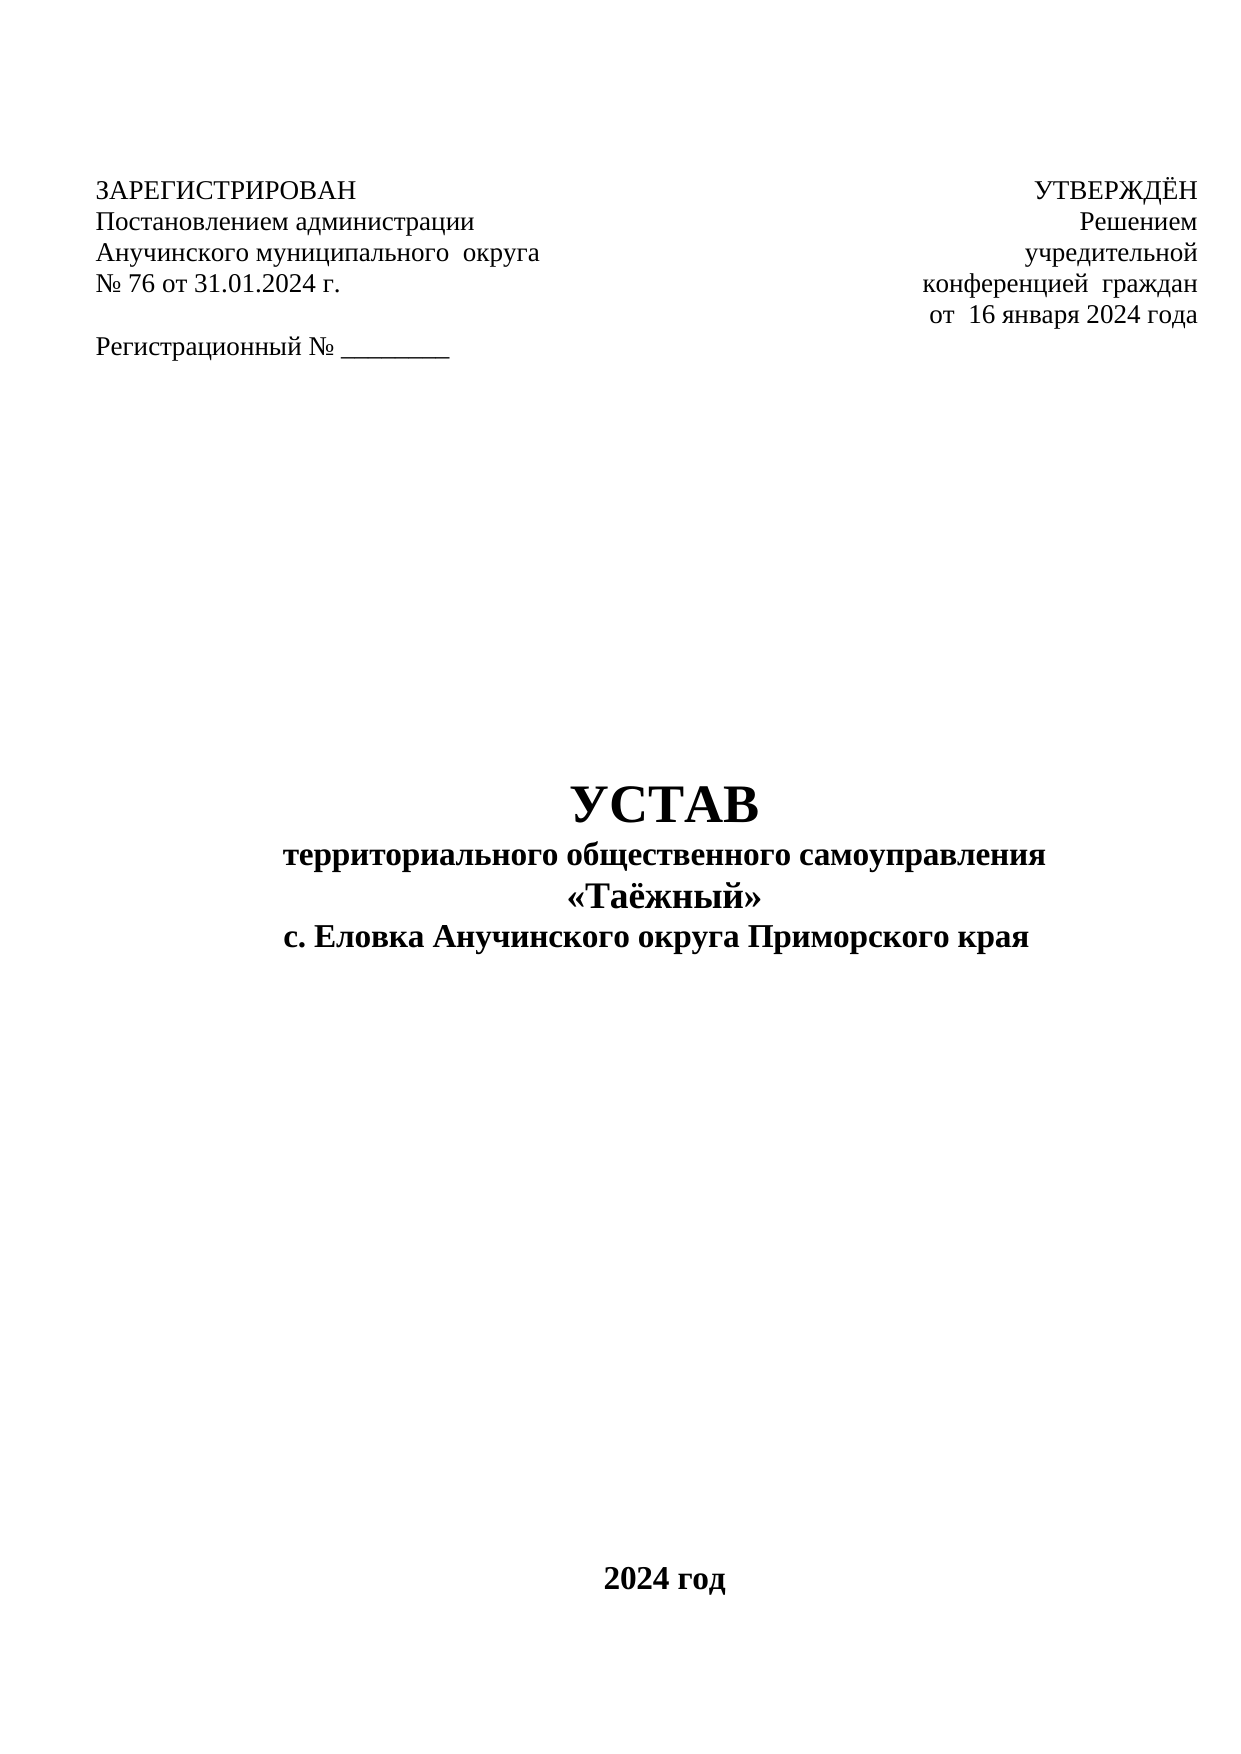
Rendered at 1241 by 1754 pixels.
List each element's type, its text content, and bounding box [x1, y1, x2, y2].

text 2024 год [177, 1558, 1152, 1597]
text «Таёжный» [177, 873, 1152, 916]
text территориального общественного самоуправления [177, 835, 1152, 873]
table_header УТВЕРЖДЁН Решением учредительной конференцией граждан от 16 января 2024 года [739, 174, 1209, 538]
text с. Еловка Анучинского округа Приморского края [177, 916, 1152, 954]
text УСТАВ [177, 772, 1152, 835]
table_header ЗАРЕГИСТРИРОВАН Постановлением администрации Анучинского муниципального округа № 76 от 31.01.2024 г. Регистрационный № ________ [84, 174, 738, 538]
